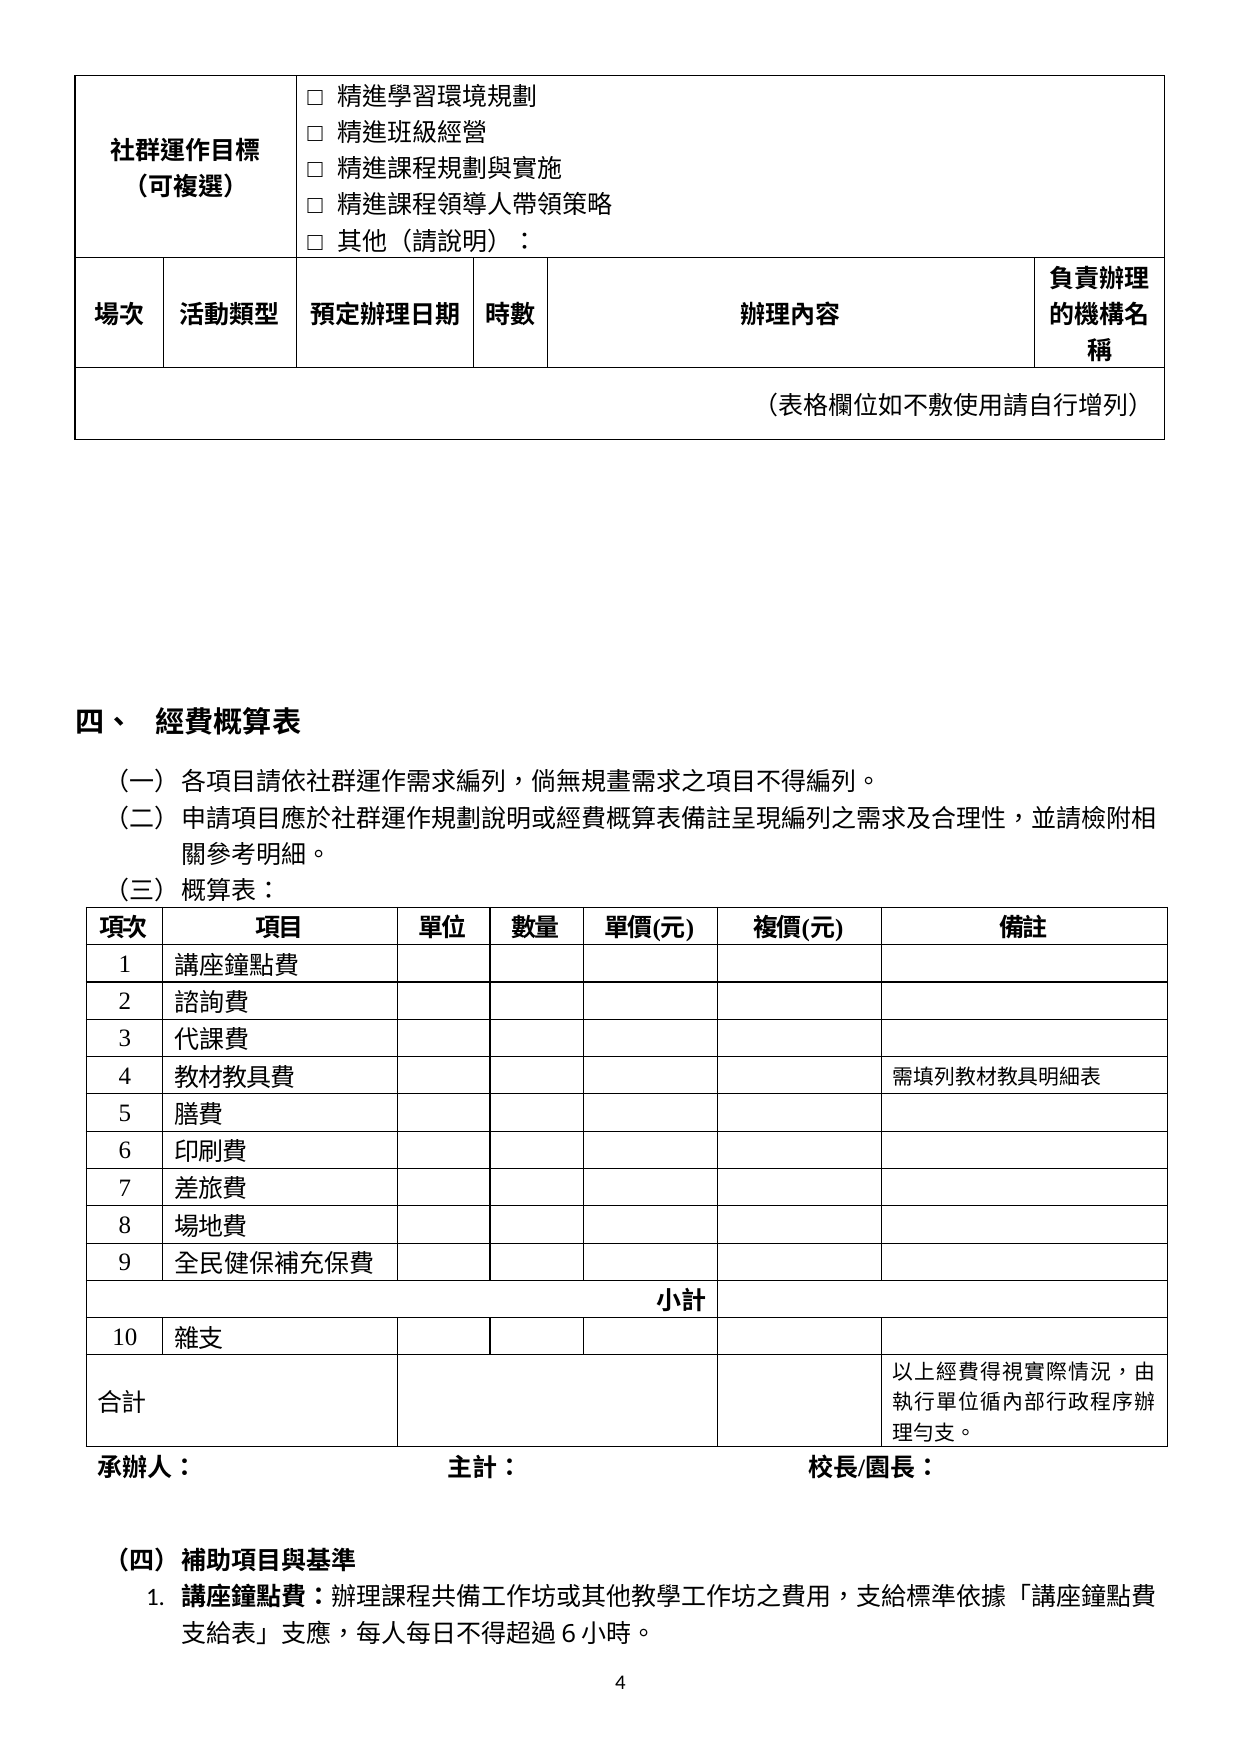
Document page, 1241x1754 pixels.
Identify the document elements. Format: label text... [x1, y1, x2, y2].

table_cell [491, 1206, 583, 1242]
table_cell [584, 1132, 717, 1168]
table_cell [491, 983, 583, 1019]
table_cell [584, 1244, 717, 1280]
list 各項目請依社群運作需求編列，倘無規畫需求之項目不得編列。 [104, 762, 1165, 798]
table_cell [946, 1447, 1167, 1497]
table_cell 7 [87, 1169, 162, 1205]
table_cell 4 [87, 1057, 162, 1093]
table_cell [882, 1132, 1167, 1168]
table_cell [718, 1355, 881, 1446]
table_cell 10 [87, 1318, 162, 1354]
table_cell 承辦人： [86, 1447, 239, 1497]
table_cell [718, 1094, 881, 1131]
table_cell 諮詢費 [163, 983, 397, 1019]
table_cell [718, 1169, 881, 1205]
table_header 複價(元) [718, 908, 881, 944]
list 概算表： [104, 871, 1165, 907]
table_cell [398, 1020, 489, 1056]
table_header 數量 [491, 908, 583, 944]
table_cell 場地費 [163, 1206, 397, 1242]
table_cell [718, 1318, 881, 1354]
table_cell [584, 1206, 717, 1242]
table_cell [718, 1206, 881, 1242]
table_cell 雜支 [163, 1318, 397, 1354]
table_header 項次 [87, 908, 162, 944]
table_header 單價(元) [584, 908, 717, 944]
list 經費概算表 [75, 698, 1165, 741]
table_cell [882, 983, 1167, 1019]
table_cell 場次 [76, 258, 163, 367]
table_cell （表格欄位如不敷使用請自行增列） [76, 368, 1164, 438]
table_cell [398, 1094, 489, 1131]
table_header □ 精進學習環境規劃 □ 精進班級經營 □ 精進課程規劃與實施 □ 精進課程領導人帶領策略 □ 其他（請說明）： [297, 76, 1164, 257]
table_cell 合計 [87, 1355, 397, 1446]
table_cell [718, 945, 881, 981]
table_cell 9 [87, 1244, 162, 1280]
table_cell 辦理內容 [548, 258, 1034, 367]
table_cell 講座鐘點費 [163, 945, 397, 981]
table_cell [584, 983, 717, 1019]
table_cell [398, 983, 489, 1019]
table_cell [882, 1169, 1167, 1205]
table_cell 小計 [87, 1281, 717, 1317]
table_cell [491, 945, 583, 981]
table_cell [398, 945, 489, 981]
table_cell 代課費 [163, 1020, 397, 1056]
table_cell 印刷費 [163, 1132, 397, 1168]
table_cell [718, 1020, 881, 1056]
table_cell 全民健保補充保費 [163, 1244, 397, 1280]
table_cell [491, 1132, 583, 1168]
table_cell [882, 1094, 1167, 1131]
table_header 單位 [398, 908, 489, 944]
table_cell [491, 1020, 583, 1056]
table_cell [584, 945, 717, 981]
table_cell 負責辦理的機構名稱 [1035, 258, 1164, 367]
table_cell 差旅費 [163, 1169, 397, 1205]
table_cell 膳費 [163, 1094, 397, 1131]
table_cell [882, 1206, 1167, 1242]
table_cell [718, 1057, 881, 1093]
table_cell 3 [87, 1020, 162, 1056]
table_cell [882, 1318, 1167, 1354]
table_cell [882, 945, 1167, 981]
table_cell [584, 1318, 717, 1354]
table_cell 6 [87, 1132, 162, 1168]
table_cell 活動類型 [164, 258, 296, 367]
table_cell 預定辦理日期 [297, 258, 473, 367]
table_cell 教材教具費 [163, 1057, 397, 1093]
table_cell [491, 1318, 583, 1354]
list 補助項目與基準 [104, 1541, 1165, 1577]
table_cell [584, 1094, 717, 1131]
table_cell [491, 1057, 583, 1093]
table_cell [718, 1281, 1167, 1317]
table_cell 5 [87, 1094, 162, 1131]
table_cell [398, 1057, 489, 1093]
table_cell 8 [87, 1206, 162, 1242]
table_cell [718, 1132, 881, 1168]
list 申請項目應於社群運作規劃說明或經費概算表備註呈現編列之需求及合理性，並請檢附相關參考明細。 [104, 798, 1165, 871]
table_cell [532, 1447, 807, 1497]
table_header 備註 [882, 908, 1167, 944]
table_cell 1 [87, 945, 162, 981]
table_cell [584, 1057, 717, 1093]
table_header 社群運作目標 （可複選） [76, 76, 296, 257]
table_cell [398, 1318, 489, 1354]
table_cell [398, 1169, 489, 1205]
table_cell 主計： [447, 1447, 532, 1497]
table_cell [882, 1244, 1167, 1280]
table_cell 校長/園長： [807, 1447, 946, 1497]
table_cell [584, 1020, 717, 1056]
list 講座鐘點費：辦理課程共備工作坊或其他教學工作坊之費用，支給標準依據「講座鐘點費支給表」支應，每人每日不得超過6小時。 [146, 1577, 1165, 1649]
table_cell [718, 983, 881, 1019]
table_cell 以上經費得視實際情況，由執行單位循內部行政程序辦理勻支。 [882, 1355, 1167, 1446]
table_cell [491, 1244, 583, 1280]
table_cell [398, 1355, 717, 1446]
table_cell [398, 1206, 489, 1242]
table_cell 時數 [474, 258, 547, 367]
table_cell 需填列教材教具明細表 [882, 1057, 1167, 1093]
table_header 項目 [163, 908, 397, 944]
table_cell [882, 1020, 1167, 1056]
table_cell [584, 1169, 717, 1205]
table_cell [718, 1244, 881, 1280]
table_cell [239, 1447, 447, 1497]
table_cell [491, 1169, 583, 1205]
table_cell [398, 1244, 489, 1280]
table_cell 2 [87, 983, 162, 1019]
table_cell [398, 1132, 489, 1168]
table_cell [491, 1094, 583, 1131]
